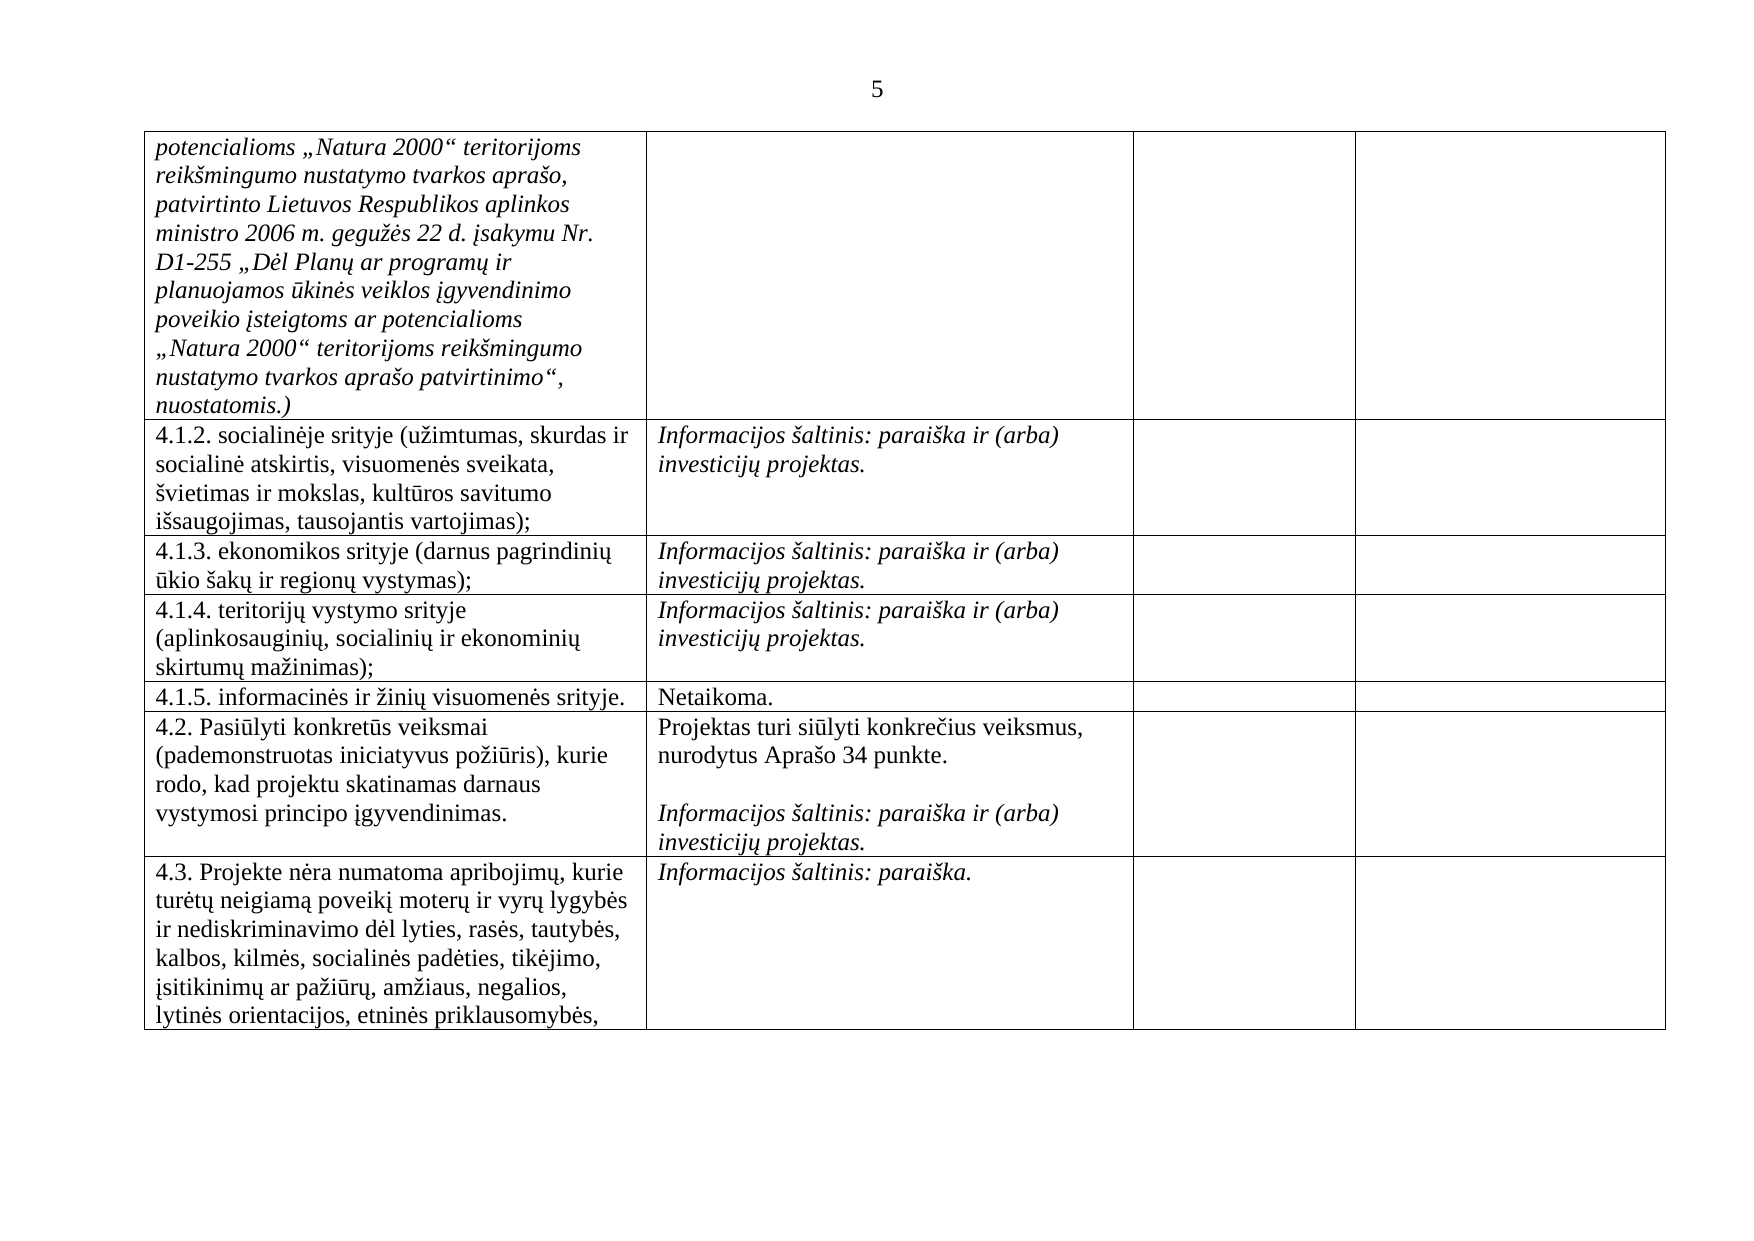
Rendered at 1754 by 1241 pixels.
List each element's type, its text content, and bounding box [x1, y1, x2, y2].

table_cell [1356, 132, 1665, 419]
table_cell [1134, 420, 1355, 535]
table_cell 4.1.2. socialinėje srityje (užimtumas, skurdas ir socialinė atskirtis, visuomenės sveikata, švietimas ir mokslas, kultūros savitumo išsaugojimas, tausojantis vartojimas); [145, 420, 646, 535]
table_cell Projektas turi siūlyti konkrečius veiksmus, nurodytus Aprašo 34 punkte. Informacijos šaltinis: paraiška ir (arba) investicijų projektas. [647, 712, 1133, 856]
table_cell [1356, 712, 1665, 856]
table_cell Informacijos šaltinis: paraiška ir (arba) investicijų projektas. [647, 536, 1133, 594]
table_cell [1134, 682, 1355, 711]
table_cell [1134, 132, 1355, 419]
table_cell 4.1.4. teritorijų vystymo srityje (aplinkosauginių, socialinių ir ekonominių skirtumų mažinimas); [145, 595, 646, 681]
table_cell [1356, 595, 1665, 681]
table_cell 4.2. Pasiūlyti konkretūs veiksmai (pademonstruotas iniciatyvus požiūris), kurie rodo, kad projektu skatinamas darnaus vystymosi principo įgyvendinimas. [145, 712, 646, 856]
table_cell [647, 132, 1133, 419]
table_cell [1134, 536, 1355, 594]
table_cell Informacijos šaltinis: paraiška ir (arba) investicijų projektas. [647, 420, 1133, 535]
table_cell 4.1.3. ekonomikos srityje (darnus pagrindinių ūkio šakų ir regionų vystymas); [145, 536, 646, 594]
table_cell Informacijos šaltinis: paraiška. [647, 857, 1133, 1029]
table_cell [1356, 420, 1665, 535]
table_cell [1134, 857, 1355, 1029]
table_cell [1356, 857, 1665, 1029]
table_cell Informacijos šaltinis: paraiška ir (arba) investicijų projektas. [647, 595, 1133, 681]
table_cell [1356, 682, 1665, 711]
table_cell Netaikoma. [647, 682, 1133, 711]
table_cell [1134, 595, 1355, 681]
table_cell 4.3. Projekte nėra numatoma apribojimų, kurie turėtų neigiamą poveikį moterų ir vyrų lygybės ir nediskriminavimo dėl lyties, rasės, tautybės, kalbos, kilmės, socialinės padėties, tikėjimo, įsitikinimų ar pažiūrų, amžiaus, negalios, lytinės orientacijos, etninės priklausomybės, [145, 857, 646, 1029]
table_cell 4.1.5. informacinės ir žinių visuomenės srityje. [145, 682, 646, 711]
table_cell [1134, 712, 1355, 856]
table_cell potencialioms „Natura 2000“ teritorijoms reikšmingumo nustatymo tvarkos aprašo, patvirtinto Lietuvos Respublikos aplinkos ministro 2006 m. gegužės 22 d. įsakymu Nr. D1-255 „Dėl Planų ar programų ir planuojamos ūkinės veiklos įgyvendinimo poveikio įsteigtoms ar potencialioms „Natura 2000“ teritorijoms reikšmingumo nustatymo tvarkos aprašo patvirtinimo“, nuostatomis.) [145, 132, 646, 419]
table_cell [1356, 536, 1665, 594]
